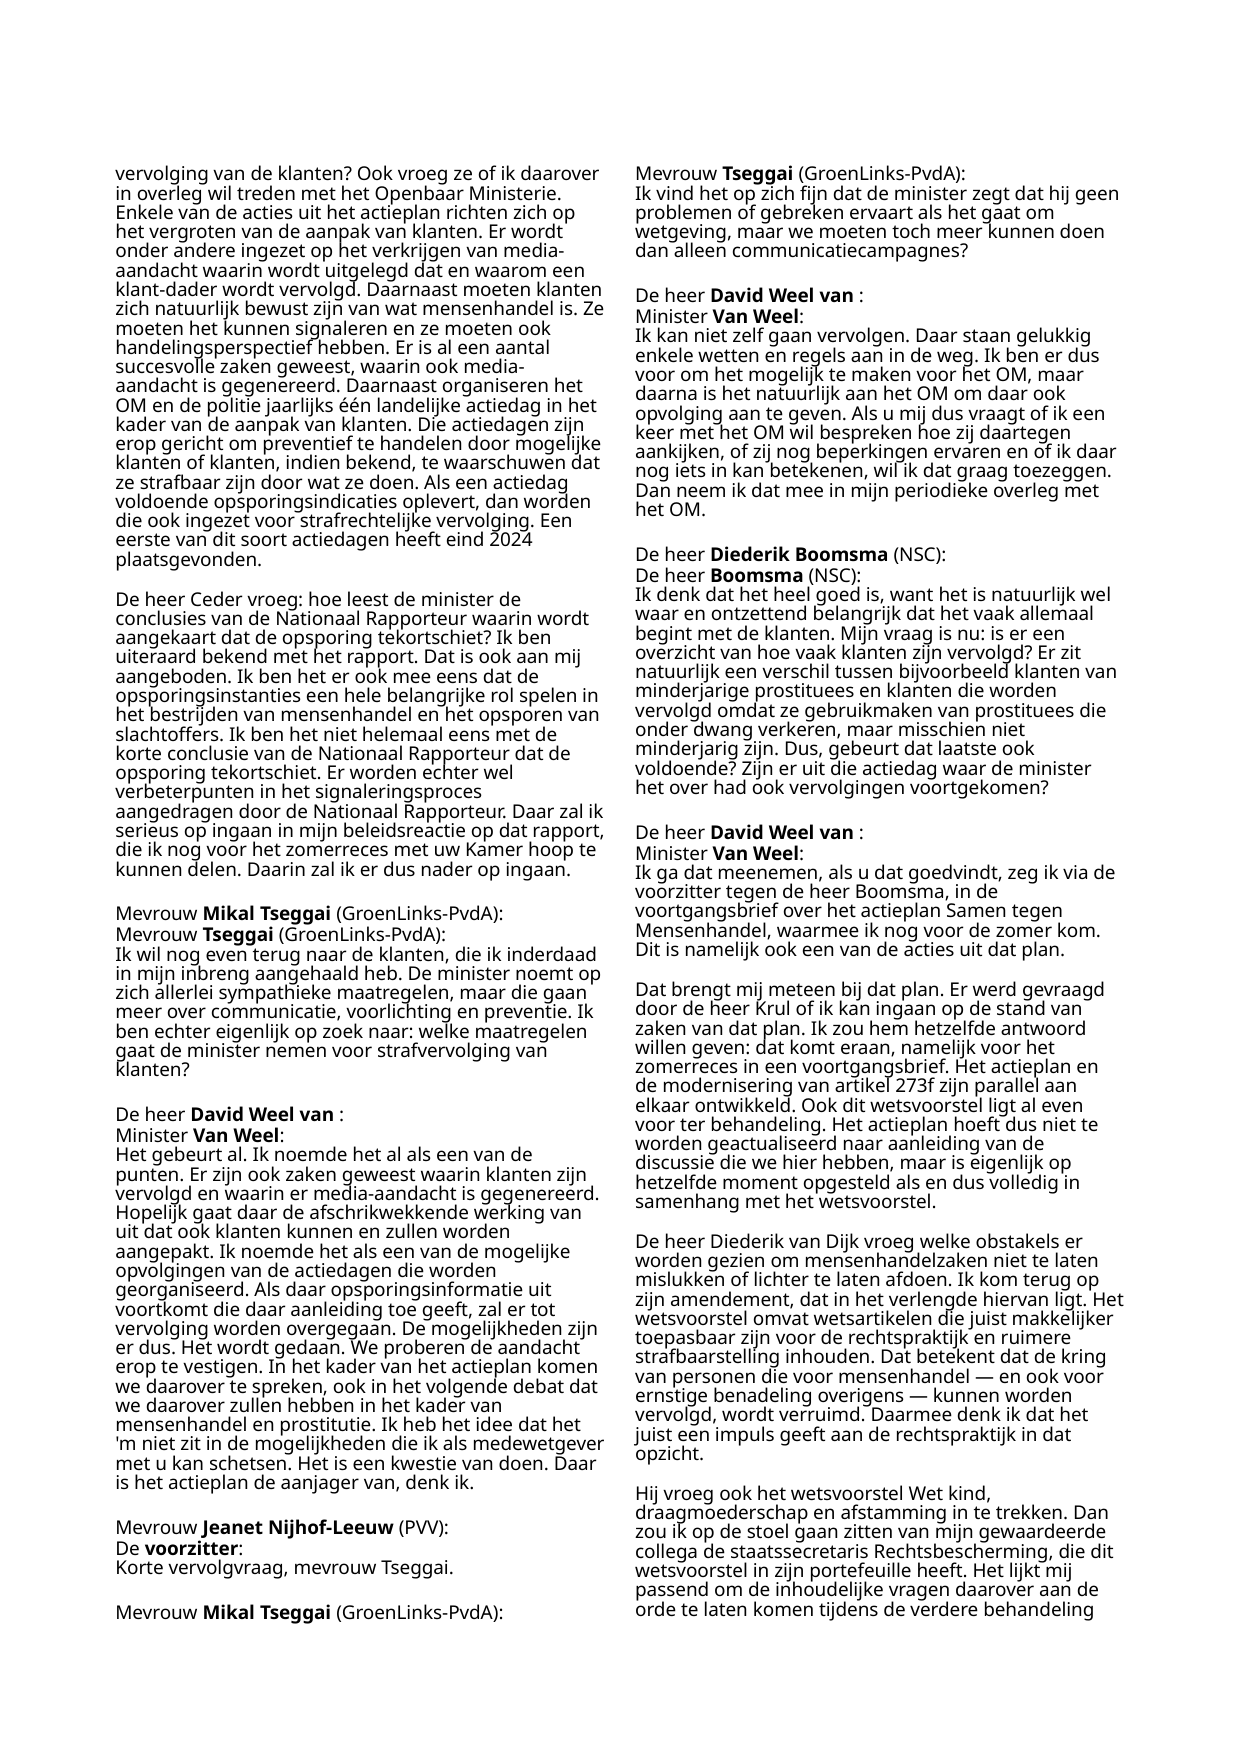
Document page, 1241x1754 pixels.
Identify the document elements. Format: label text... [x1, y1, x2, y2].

text Ik vind het op zich fijn dat de minister zegt dat hij geen problemen of gebreken ervaart als het gaat om wetgeving, maar we moeten toch meer kunnen doen dan alleen communicatiecampagnes? [635, 184, 1125, 262]
text De heer Ceder vroeg: hoe leest de minister de conclusies van de Nationaal Rapporteur waarin wordt aangekaart dat de opsporing tekortschiet? Ik ben uiteraard bekend met het rapport. Dat is ook aan mij aangeboden. Ik ben het er ook mee eens dat de opsporingsinstanties een hele belangrijke rol spelen in het bestrijden van mensenhandel en het opsporen van slachtoffers. Ik ben het niet helemaal eens met de korte conclusie van de Nationaal Rapporteur dat de opsporing tekortschiet. Er worden echter wel verbeterpunten in het signaleringsproces aangedragen door de Nationaal Rapporteur. Daar zal ik serieus op ingaan in mijn beleidsreactie op dat rapport, die ik nog voor het zomerreces met uw Kamer hoop te kunnen delen. Daarin zal ik er dus nader op ingaan. [115, 591, 605, 880]
text Ik ga dat meenemen, als u dat goedvindt, zeg ik via de voorzitter tegen de heer Boomsma, in de voortgangsbrief over het actieplan Samen tegen Mensenhandel, waarmee ik nog voor de zomer kom. Dit is namelijk ook een van de acties uit dat plan. [635, 864, 1125, 960]
text De voorzitter: [115, 1540, 605, 1559]
text Ik denk dat het heel goed is, want het is natuurlijk wel waar en ontzettend belangrijk dat het vaak allemaal begint met de klanten. Mijn vraag is nu: is er een overzicht van hoe vaak klanten zijn vervolgd? Er zit natuurlijk een verschil tussen bijvoorbeeld klanten van minderjarige prostituees en klanten die worden vervolgd omdat ze gebruikmaken van prostituees die onder dwang verkeren, maar misschien niet minderjarig zijn. Dus, gebeurt dat laatste ook voldoende? Zijn er uit die actiedag waar de minister het over had ook vervolgingen voortgekomen? [635, 586, 1125, 798]
text De heer David Weel van : [115, 1101, 605, 1127]
text Minister Van Weel: [115, 1127, 605, 1146]
text Mevrouw Mikal Tseggai (GroenLinks-PvdA): [115, 901, 605, 926]
text vervolging van de klanten? Ook vroeg ze of ik daarover in overleg wil treden met het Openbaar Ministerie. Enkele van de acties uit het actieplan richten zich op het vergroten van de aanpak van klanten. Er wordt onder andere ingezet op het verkrijgen van media-aandacht waarin wordt uitgelegd dat en waarom een klant-dader wordt vervolgd. Daarnaast moeten klanten zich natuurlijk bewust zijn van wat mensenhandel is. Ze moeten het kunnen signaleren en ze moeten ook handelingsperspectief hebben. Er is al een aantal succesvolle zaken geweest, waarin ook media-aandacht is gegenereerd. Daarnaast organiseren het OM en de politie jaarlijks één landelijke actiedag in het kader van de aanpak van klanten. Die actiedagen zijn erop gericht om preventief te handelen door mogelijke klanten of klanten, indien bekend, te waarschuwen dat ze strafbaar zijn door wat ze doen. Als een actiedag voldoende opsporingsindicaties oplevert, dan worden die ook ingezet voor strafrechtelijke vervolging. Een eerste van dit soort actiedagen heeft eind 2024 plaatsgevonden. [115, 165, 605, 570]
text Mevrouw Jeanet Nijhof-Leeuw (PVV): [115, 1514, 605, 1540]
text Mevrouw Mikal Tseggai (GroenLinks-PvdA): [115, 1599, 605, 1625]
text Minister Van Weel: [635, 844, 1125, 864]
text Dat brengt mij meteen bij dat plan. Er werd gevraagd door de heer Krul of ik kan ingaan op de stand van zaken van dat plan. Ik zou hem hetzelfde antwoord willen geven: dat komt eraan, namelijk voor het zomerreces in een voortgangsbrief. Het actieplan en de modernisering van artikel 273f zijn parallel aan elkaar ontwikkeld. Ook dit wetsvoorstel ligt al even voor ter behandeling. Het actieplan hoeft dus niet te worden geactualiseerd naar aanleiding van de discussie die we hier hebben, maar is eigenlijk op hetzelfde moment opgesteld als en dus volledig in samenhang met het wetsvoorstel. [635, 981, 1125, 1212]
text Mevrouw Tseggai (GroenLinks-PvdA): [115, 926, 605, 946]
text Ik kan niet zelf gaan vervolgen. Daar staan gelukkig enkele wetten en regels aan in de weg. Ik ben er dus voor om het mogelijk te maken voor het OM, maar daarna is het natuurlijk aan het OM om daar ook opvolging aan te geven. Als u mij dus vraagt of ik een keer met het OM wil bespreken hoe zij daartegen aankijken, of zij nog beperkingen ervaren en of ik daar nog iets in kan betekenen, wil ik dat graag toezeggen. Dan neem ik dat mee in mijn periodieke overleg met het OM. [635, 327, 1125, 520]
text Minister Van Weel: [635, 308, 1125, 327]
text De heer David Weel van : [635, 282, 1125, 308]
text De heer David Weel van : [635, 819, 1125, 844]
text Hij vroeg ook het wetsvoorstel Wet kind, draagmoederschap en afstamming in te trekken. Dan zou ik op de stoel gaan zitten van mijn gewaardeerde collega de staatssecretaris Rechtsbescherming, die dit wetsvoorstel in zijn portefeuille heeft. Het lijkt mij passend om de inhoudelijke vragen daarover aan de orde te laten komen tijdens de verdere behandeling [635, 1485, 1125, 1620]
text De heer Diederik van Dijk vroeg welke obstakels er worden gezien om mensenhandelzaken niet te laten mislukken of lichter te laten afdoen. Ik kom terug op zijn amendement, dat in het verlengde hiervan ligt. Het wetsvoorstel omvat wetsartikelen die juist makkelijker toepasbaar zijn voor de rechtspraktijk en ruimere strafbaarstelling inhouden. Dat betekent dat de kring van personen die voor mensenhandel — en ook voor ernstige benadeling overigens — kunnen worden vervolgd, wordt verruimd. Daarmee denk ik dat het juist een impuls geeft aan de rechtspraktijk in dat opzicht. [635, 1233, 1125, 1464]
text Het gebeurt al. Ik noemde het al als een van de punten. Er zijn ook zaken geweest waarin klanten zijn vervolgd en waarin er media-aandacht is gegenereerd. Hopelijk gaat daar de afschrikwekkende werking van uit dat ook klanten kunnen en zullen worden aangepakt. Ik noemde het als een van de mogelijke opvolgingen van de actiedagen die worden georganiseerd. Als daar opsporingsinformatie uit voortkomt die daar aanleiding toe geeft, zal er tot vervolging worden overgegaan. De mogelijkheden zijn er dus. Het wordt gedaan. We proberen de aandacht erop te vestigen. In het kader van het actieplan komen we daarover te spreken, ook in het volgende debat dat we daarover zullen hebben in het kader van mensenhandel en prostitutie. Ik heb het idee dat het 'm niet zit in de mogelijkheden die ik als medewetgever met u kan schetsen. Het is een kwestie van doen. Daar is het actieplan de aanjager van, denk ik. [115, 1146, 605, 1493]
text De heer Diederik Boomsma (NSC): [635, 541, 1125, 567]
text De heer Boomsma (NSC): [635, 567, 1125, 586]
text Korte vervolgvraag, mevrouw Tseggai. [115, 1559, 605, 1578]
text Ik wil nog even terug naar de klanten, die ik inderdaad in mijn inbreng aangehaald heb. De minister noemt op zich allerlei sympathieke maatregelen, maar die gaan meer over communicatie, voorlichting en preventie. Ik ben echter eigenlijk op zoek naar: welke maatregelen gaat de minister nemen voor strafvervolging van klanten? [115, 946, 605, 1081]
text Mevrouw Tseggai (GroenLinks-PvdA): [635, 165, 1125, 184]
